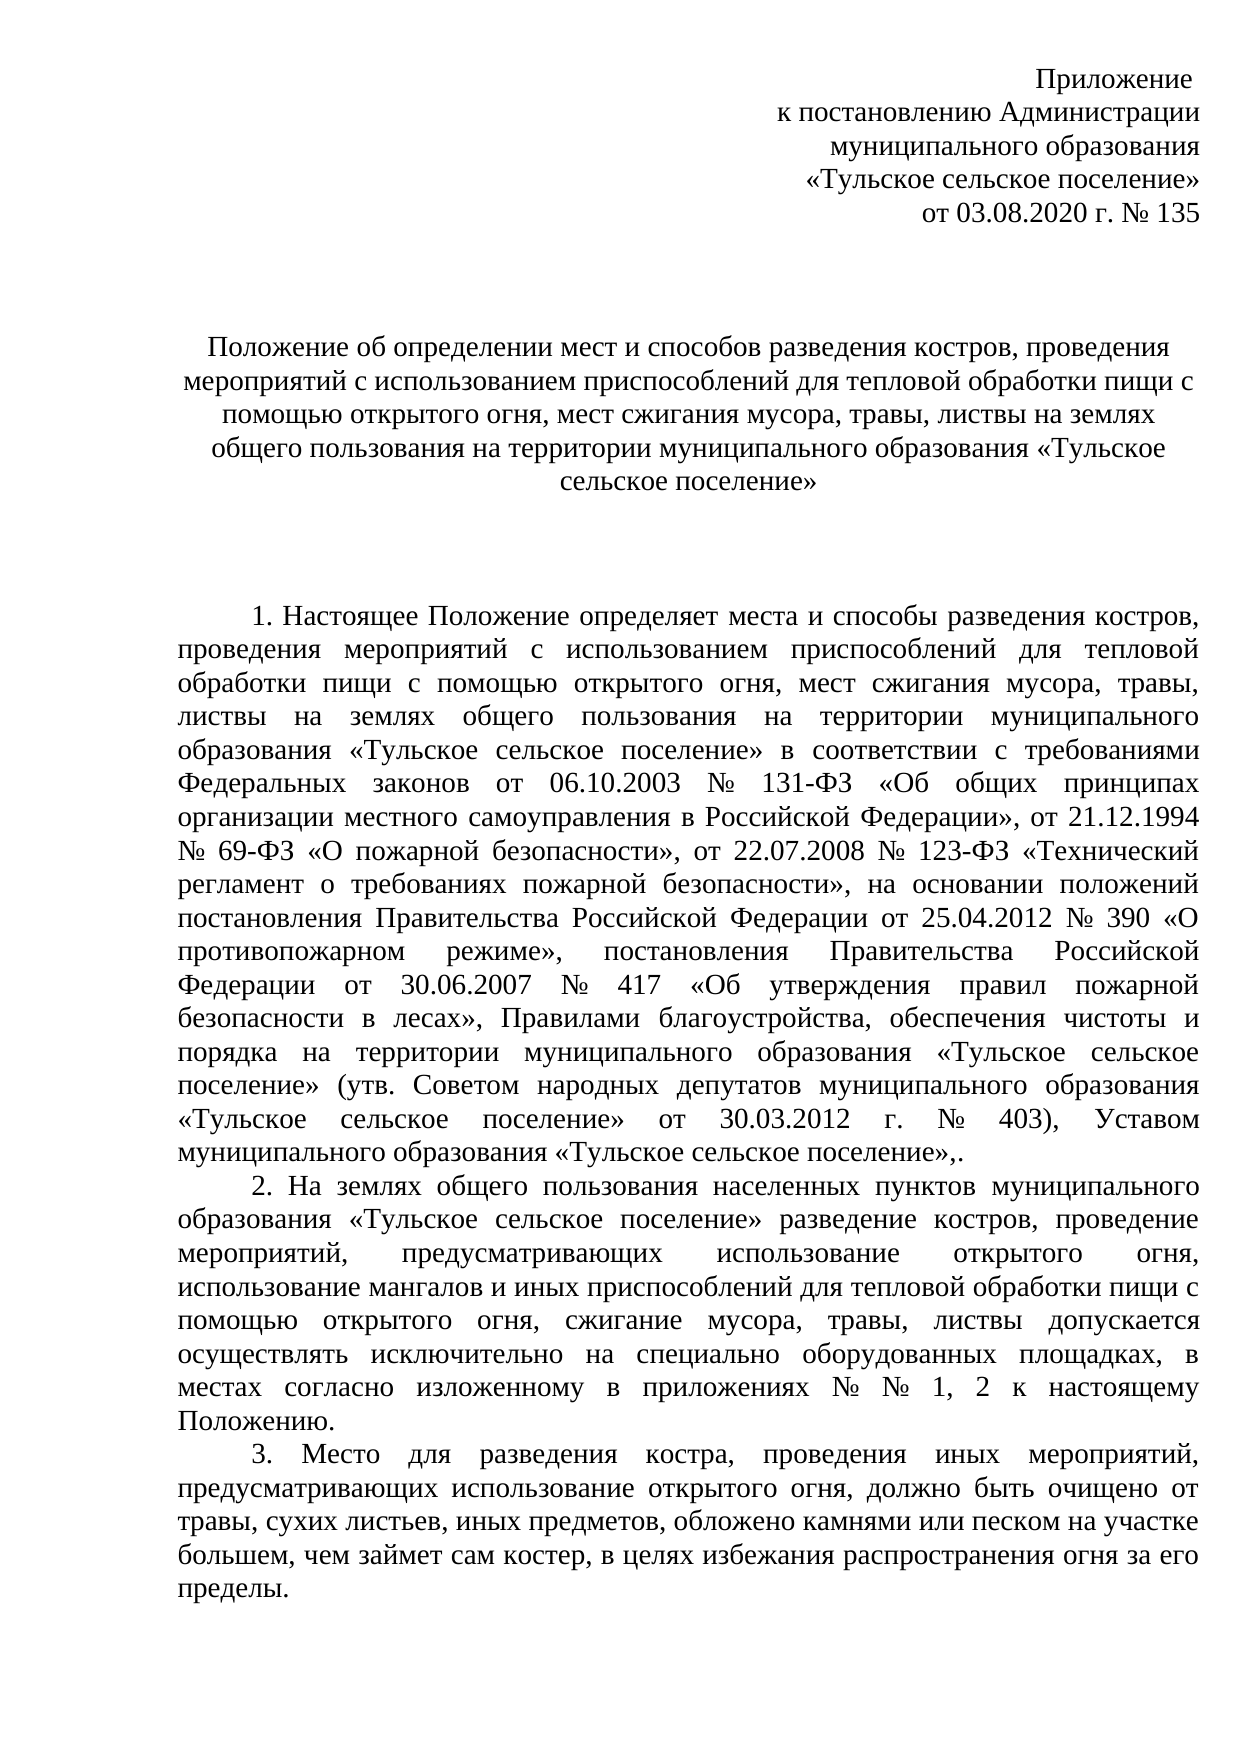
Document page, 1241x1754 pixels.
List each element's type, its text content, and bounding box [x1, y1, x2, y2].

text 2. На землях общего пользования населенных пунктов муниципального образования «Тульское сельское поселение» разведение костров, проведение мероприятий, предусматривающих использование открытого огня, использование мангалов и иных приспособлений для тепловой обработки пищи с помощью открытого огня, сжигание мусора, травы, листвы допускается осуществлять исключительно на специально оборудованных площадках, в местах согласно изложенному в приложениях № № 1, 2 к настоящему Положению. [177, 1168, 1200, 1436]
subtitle Положение об определении мест и способов разведения костров, проведения мероприятий с использованием приспособлений для тепловой обработки пищи с помощью открытого огня, мест сжигания мусора, травы, листвы на землях общего пользования на территории муниципального образования «Тульское сельское поселение» [177, 329, 1200, 497]
text Приложение [768, 61, 1200, 94]
text муниципального образования «Тульское сельское поселение» [768, 128, 1200, 195]
text от 03.08.2020 г. № 135 [768, 195, 1200, 229]
text 1. Настоящее Положение определяет места и способы разведения костров, проведения мероприятий с использованием приспособлений для тепловой обработки пищи с помощью открытого огня, мест сжигания мусора, травы, листвы на землях общего пользования на территории муниципального образования «Тульское сельское поселение» в соответствии с требованиями Федеральных законов от 06.10.2003 № 131-ФЗ «Об общих принципах организации местного самоуправления в Российской Федерации», от 21.12.1994 № 69-ФЗ «О пожарной безопасности», от 22.07.2008 № 123-ФЗ «Технический регламент о требованиях пожарной безопасности», на основании положений постановления Правительства Российской Федерации от 25.04.2012 № 390 «О противопожарном режиме», постановления Правительства Российской Федерации от 30.06.2007 № 417 «Об утверждения правил пожарной безопасности в лесах», Правилами благоустройства, обеспечения чистоты и порядка на территории муниципального образования «Тульское сельское поселение» (утв. Советом народных депутатов муниципального образования «Тульское сельское поселение» от 30.03.2012 г. № 403), Уставом муниципального образования «Тульское сельское поселение»,. [177, 598, 1200, 1168]
text к постановлению Администрации [768, 94, 1200, 128]
text 3. Место для разведения костра, проведения иных мероприятий, предусматривающих использование открытого огня, должно быть очищено от травы, сухих листьев, иных предметов, обложено камнями или песком на участке большем, чем займет сам костер, в целях избежания распространения огня за его пределы. [177, 1436, 1200, 1604]
